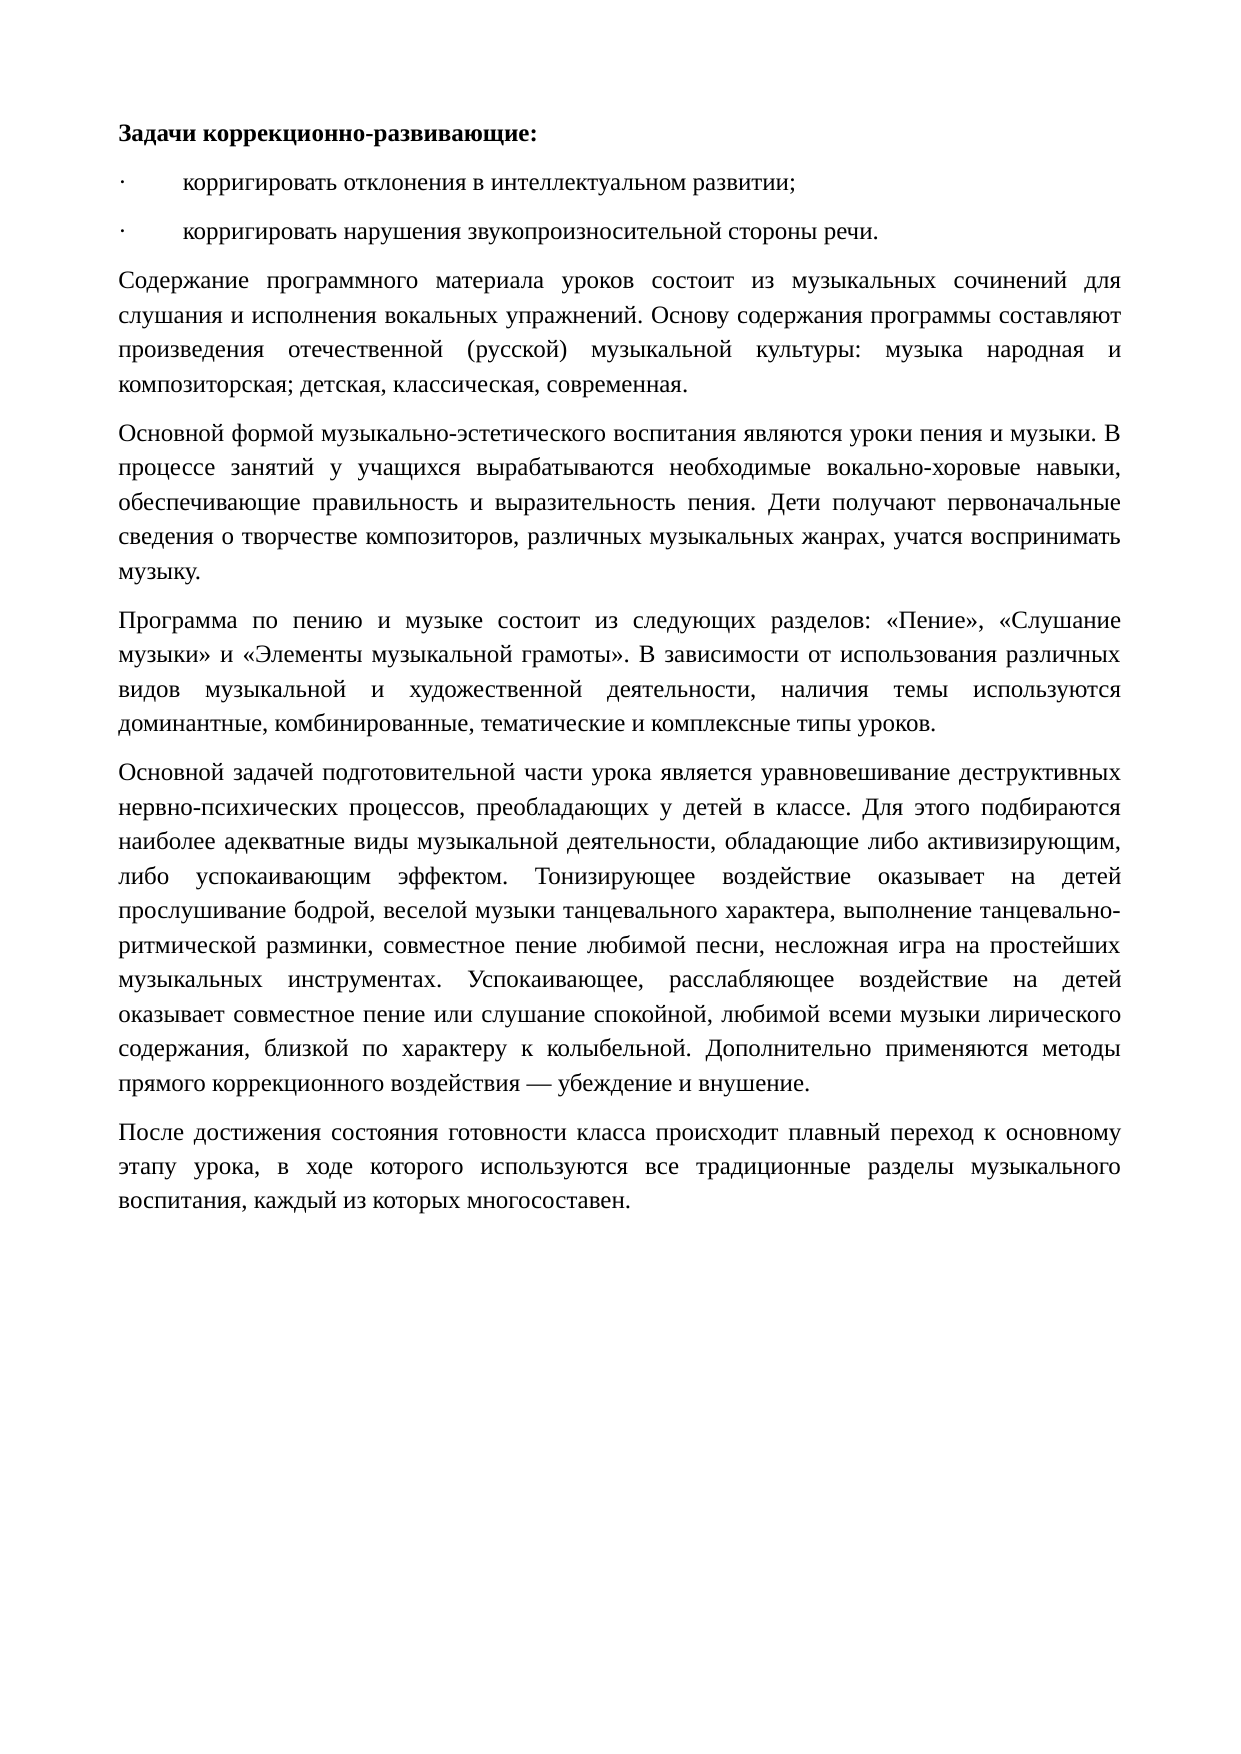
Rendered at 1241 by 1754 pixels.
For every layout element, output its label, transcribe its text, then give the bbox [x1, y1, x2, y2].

text Программа по пению и музыке состоит из следующих разделов: «Пение», «Слушание музыки» и «Элементы музыкальной грамоты». В зависимости от использования различных видов музыкальной и художественной деятельности, наличия темы используются доминантные, комбинированные, тематические и комплексные типы уроков. [118, 605, 1122, 737]
text После достижения состояния готовности класса происходит плавный переход к основному этапу урока, в ходе которого используются все традиционные разделы музыкального воспитания, каждый из которых многосоставен. [118, 1117, 1122, 1214]
text Содержание программного материала уроков состоит из музыкальных сочинений для слушания и исполнения вокальных упражнений. Основу содержания программы составляют произведения отечественной (русской) музыкальной культуры: музыка народная и композиторская; детская, классическая, современная. [118, 265, 1122, 397]
text Основной формой музыкально-эстетического воспитания являются уроки пения и музыки. В процессе занятий у учащихся вырабатываются необходимые вокально-хоровые навыки, обеспечивающие правильность и выразительность пения. Дети получают первоначальные сведения о творчестве композиторов, различных музыкальных жанрах, учатся воспринимать музыку. [118, 418, 1122, 584]
text · корригировать нарушения звукопроизносительной стороны речи. [118, 216, 1122, 245]
text Задачи коррекционно-развивающие: [118, 118, 1122, 147]
text Основной задачей подготовительной части урока является уравновешивание деструктивных нервно-психических процессов, преобладающих у детей в классе. Для этого подбираются наиболее адекватные виды музыкальной деятельности, обладающие либо активизирующим, либо успокаивающим эффектом. Тонизирующее воздействие оказывает на детей прослушивание бодрой, веселой музыки танцевального характера, выполнение танцевально-ритмической разминки, совместное пение любимой песни, несложная игра на простейших музыкальных инструментах. Успокаивающее, расслабляющее воздействие на детей оказывает совместное пение или слушание спокойной, любимой всеми музыки лирического содержания, близкой по характеру к колыбельной. Дополнительно применяются методы прямого коррекционного воздействия — убеждение и внушение. [118, 757, 1122, 1096]
text · корригировать отклонения в интеллектуальном развитии; [118, 167, 1122, 196]
